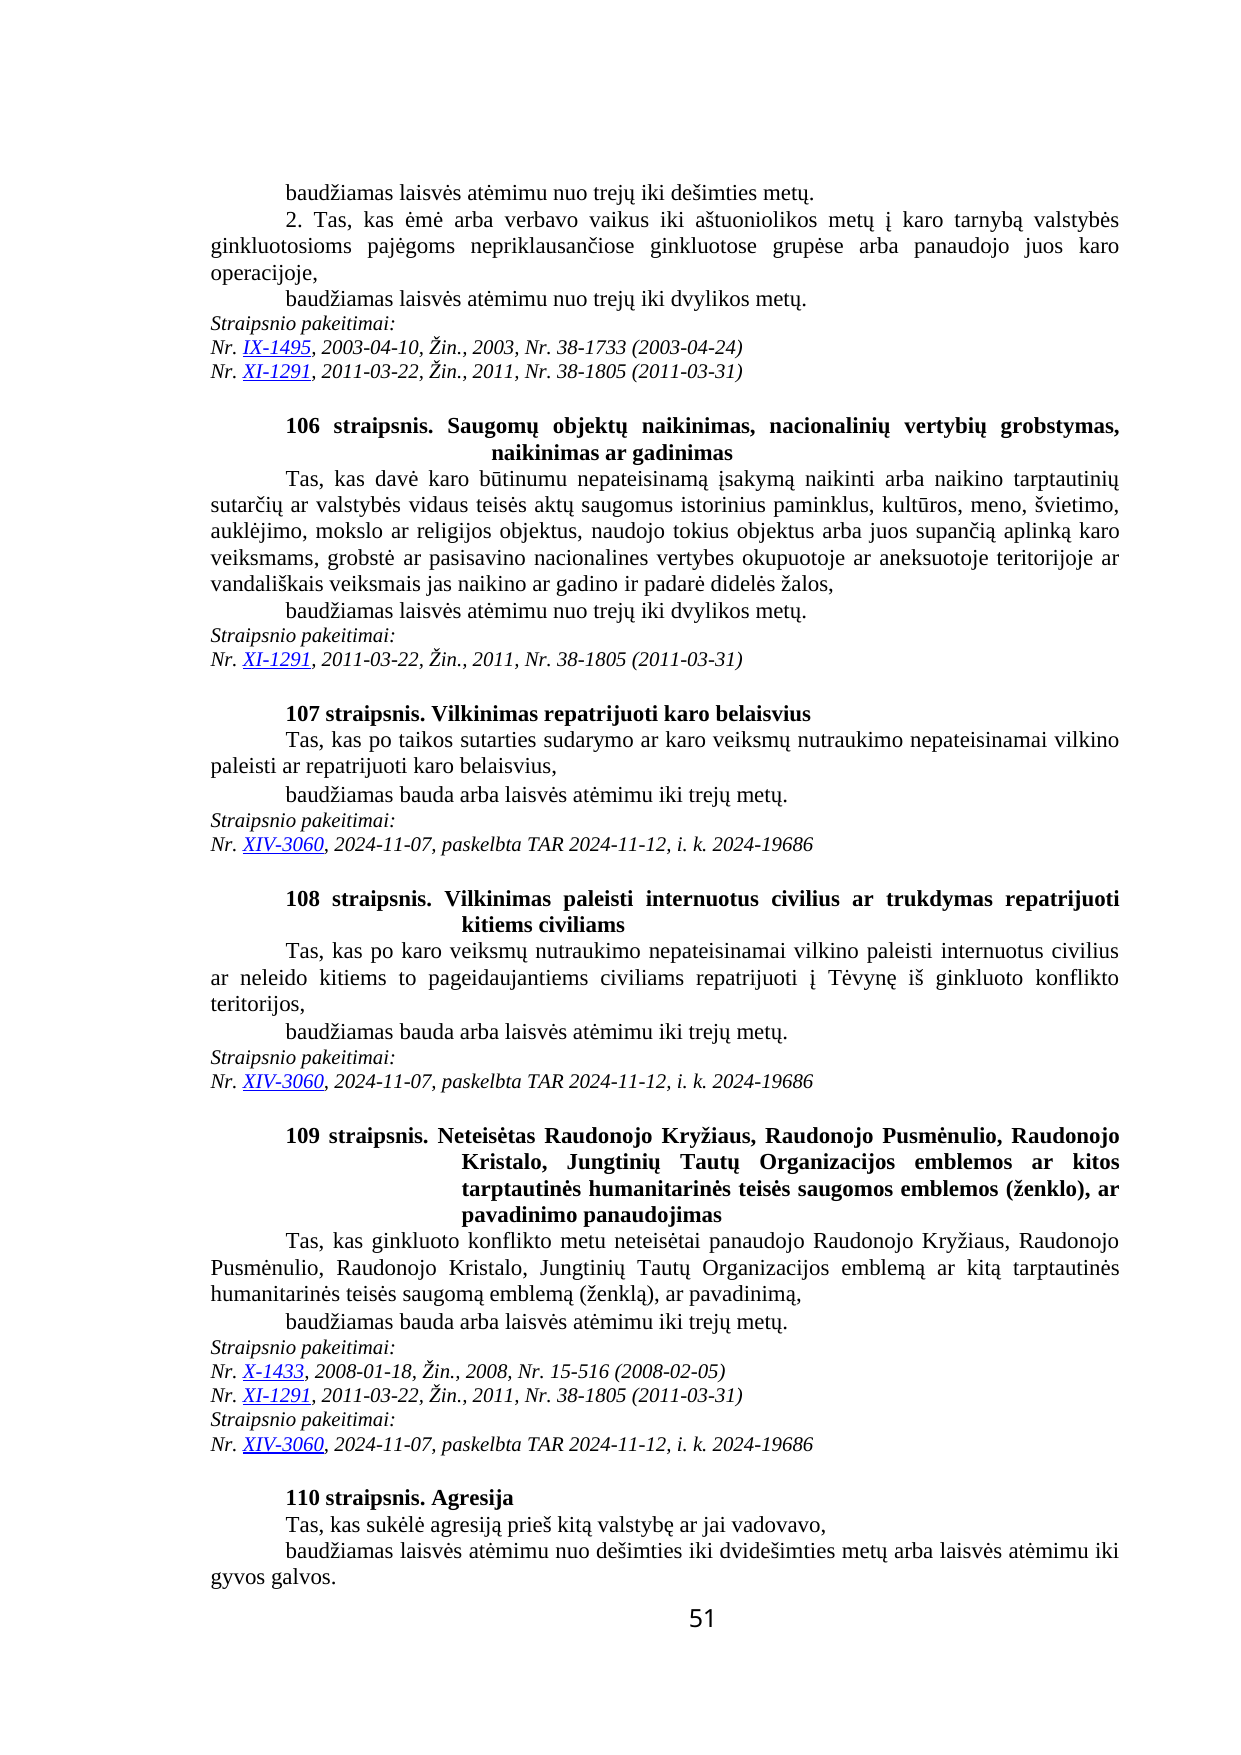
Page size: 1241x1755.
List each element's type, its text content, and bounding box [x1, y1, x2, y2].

text Nr. XIV-3060, 2024-11-07, paskelbta TAR 2024-11-12, i. k. 2024-19686 [210, 1431, 1120, 1456]
text Straipsnio pakeitimai: [210, 1045, 1120, 1069]
text baudžiamas bauda arba laisvės atėmimu iki trejų metų. [210, 1016, 1120, 1045]
text Nr. IX-1495, 2003-04-10, Žin., 2003, Nr. 38-1733 (2003-04-24) [210, 335, 1120, 359]
text Tas, kas sukėlė agresiją prieš kitą valstybę ar jai vadovavo, [210, 1511, 1120, 1537]
text 106 straipsnis. Saugomų objektų naikinimas, nacionalinių vertybių grobstymas, naikinimas ar gadinimas [285, 412, 1120, 465]
text Tas, kas po karo veiksmų nutraukimo nepateisinamai vilkino paleisti internuotus civilius ar neleido kitiems to pageidaujantiems civiliams repatrijuoti į Tėvynę iš ginkluoto konflikto teritorijos, [210, 937, 1120, 1016]
text Nr. XIV-3060, 2024-11-07, paskelbta TAR 2024-11-12, i. k. 2024-19686 [210, 1069, 1120, 1093]
text Nr. XI-1291, 2011-03-22, Žin., 2011, Nr. 38-1805 (2011-03-31) [210, 647, 1120, 671]
text baudžiamas bauda arba laisvės atėmimu iki trejų metų. [210, 1306, 1120, 1335]
text baudžiamas laisvės atėmimu nuo dešimties iki dvidešimties metų arba laisvės atėmimu iki gyvos galvos. [210, 1537, 1120, 1590]
text baudžiamas laisvės atėmimu nuo trejų iki dešimties metų. [210, 179, 1120, 206]
text Straipsnio pakeitimai: [210, 1335, 1120, 1359]
text Tas, kas ginkluoto konflikto metu neteisėtai panaudojo Raudonojo Kryžiaus, Raudonojo Pusmėnulio, Raudonojo Kristalo, Jungtinių Tautų Organizacijos emblemą ar kitą tarptautinės humanitarinės teisės saugomą emblemą (ženklą), ar pavadinimą, [210, 1227, 1120, 1306]
text baudžiamas laisvės atėmimu nuo trejų iki dvylikos metų. [210, 285, 1120, 311]
text 2. Tas, kas ėmė arba verbavo vaikus iki aštuoniolikos metų į karo tarnybą valstybės ginkluotosioms pajėgoms nepriklausančiose ginkluotose grupėse arba panaudojo juos karo operacijoje, [210, 206, 1120, 285]
text Nr. XIV-3060, 2024-11-07, paskelbta TAR 2024-11-12, i. k. 2024-19686 [210, 832, 1120, 856]
text 108 straipsnis. Vilkinimas paleisti internuotus civilius ar trukdymas repatrijuoti kitiems civiliams [285, 884, 1120, 937]
text baudžiamas bauda arba laisvės atėmimu iki trejų metų. [210, 779, 1120, 808]
text Tas, kas davė karo būtinumu nepateisinamą įsakymą naikinti arba naikino tarptautinių sutarčių ar valstybės vidaus teisės aktų saugomus istorinius paminklus, kultūros, meno, švietimo, auklėjimo, mokslo ar religijos objektus, naudojo tokius objektus arba juos supančią aplinką karo veiksmams, grobstė ar pasisavino nacionalines vertybes okupuotoje ar aneksuotoje teritorijoje ar vandališkais veiksmais jas naikino ar gadino ir padarė didelės žalos, [210, 465, 1120, 597]
text Nr. X-1433, 2008-01-18, Žin., 2008, Nr. 15-516 (2008-02-05) [210, 1359, 1120, 1383]
text 109 straipsnis. Neteisėtas Raudonojo Kryžiaus, Raudonojo Pusmėnulio, Raudonojo Kristalo, Jungtinių Tautų Organizacijos emblemos ar kitos tarptautinės humanitarinės teisės saugomos emblemos (ženklo), ar pavadinimo panaudojimas [285, 1122, 1120, 1227]
text Nr. XI-1291, 2011-03-22, Žin., 2011, Nr. 38-1805 (2011-03-31) [210, 1383, 1120, 1407]
text 107 straipsnis. Vilkinimas repatrijuoti karo belaisvius [210, 700, 1120, 726]
text 110 straipsnis. Agresija [210, 1484, 1120, 1511]
text Straipsnio pakeitimai: [210, 623, 1120, 647]
text Straipsnio pakeitimai: [210, 1407, 1120, 1431]
text Nr. XI-1291, 2011-03-22, Žin., 2011, Nr. 38-1805 (2011-03-31) [210, 359, 1120, 383]
text Straipsnio pakeitimai: [210, 808, 1120, 832]
text baudžiamas laisvės atėmimu nuo trejų iki dvylikos metų. [210, 597, 1120, 623]
text Tas, kas po taikos sutarties sudarymo ar karo veiksmų nutraukimo nepateisinamai vilkino paleisti ar repatrijuoti karo belaisvius, [210, 726, 1120, 779]
text Straipsnio pakeitimai: [210, 311, 1120, 335]
